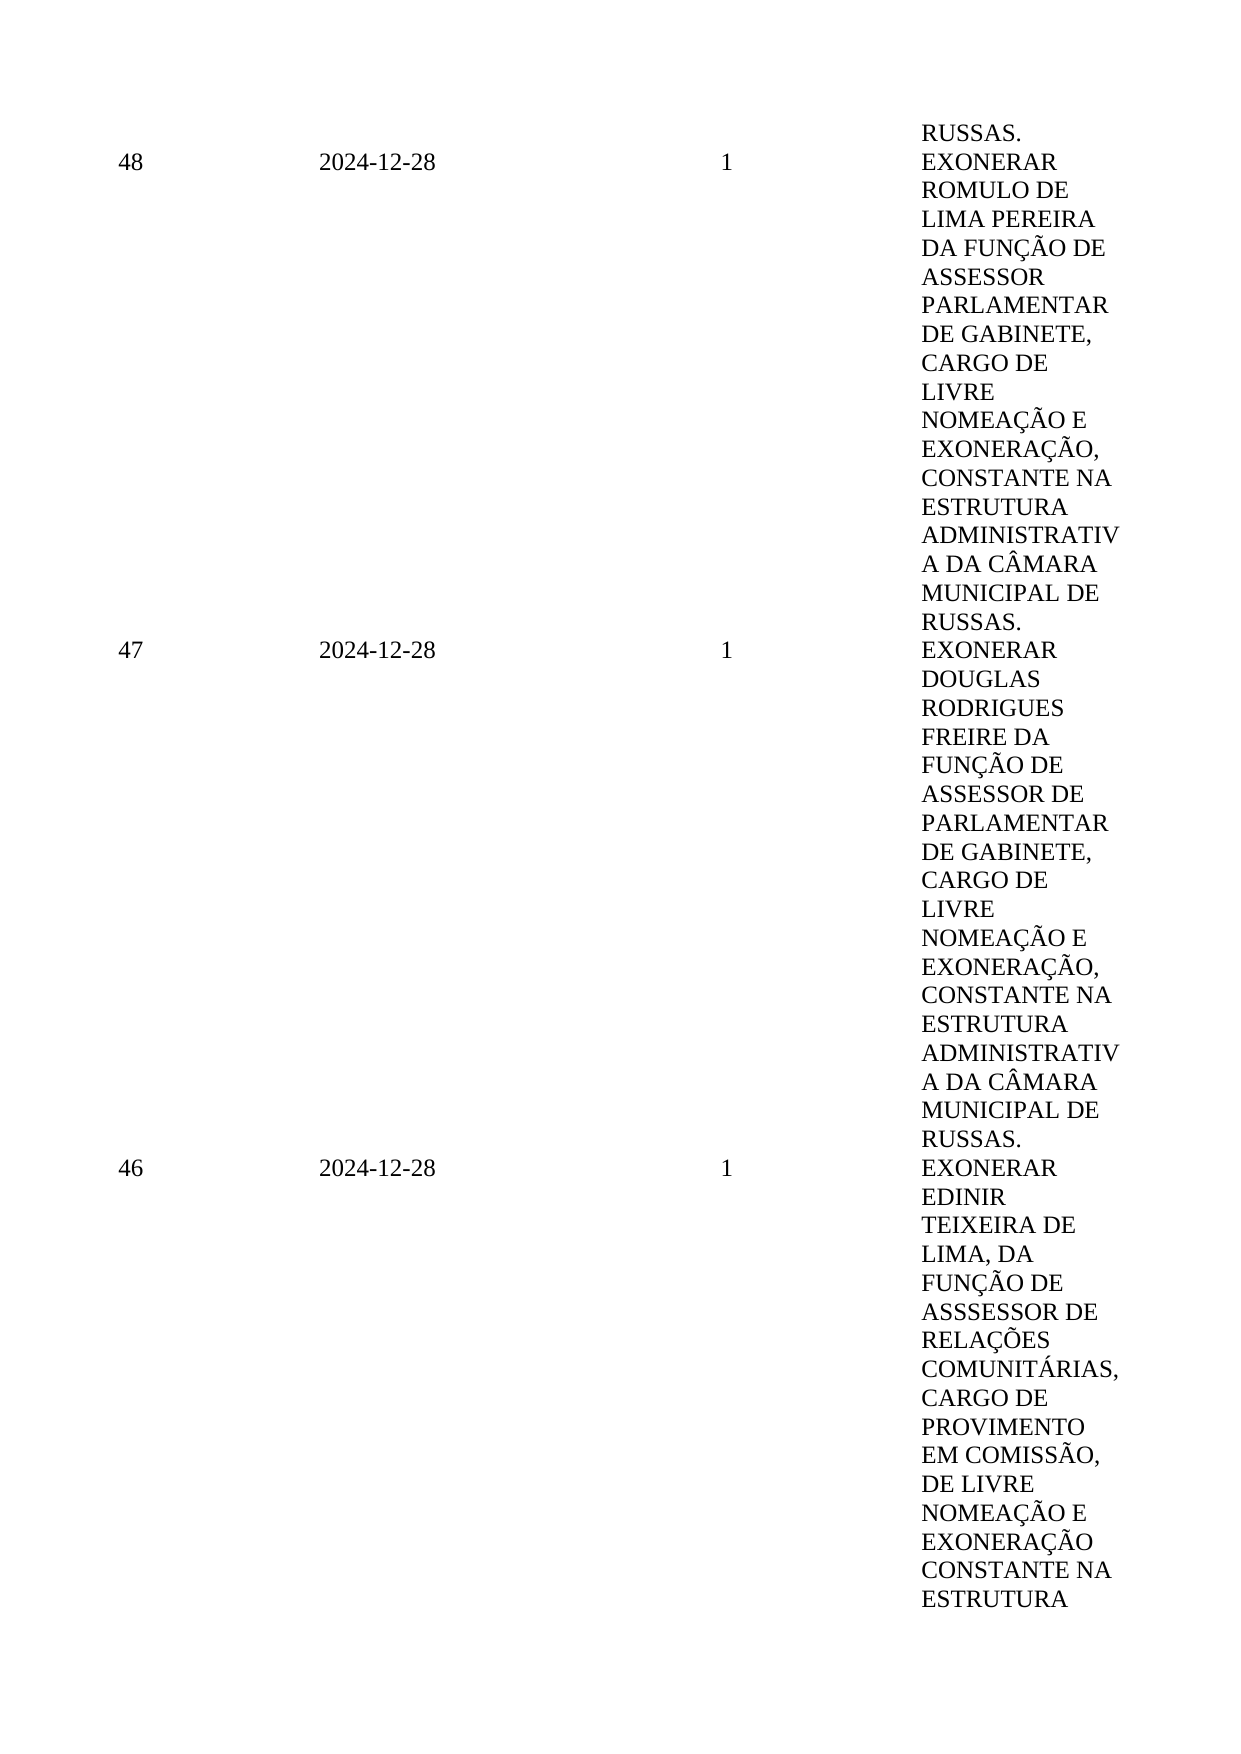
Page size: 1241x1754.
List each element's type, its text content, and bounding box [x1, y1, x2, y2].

table_cell [118, 118, 319, 147]
table_cell [720, 118, 921, 147]
table_cell EXONERAR ROMULO DE LIMA PEREIRA DA FUNÇÃO DE ASSESSOR PARLAMENTAR DE GABINETE, CARGO DE LIVRE NOMEAÇÃO E EXONERAÇÃO, CONSTANTE NA ESTRUTURA ADMINISTRATIVA DA CÂMARA MUNICIPAL DE RUSSAS. [921, 147, 1122, 636]
table_cell 47 [118, 636, 319, 1153]
table_cell EXONERAR DOUGLAS RODRIGUES FREIRE DA FUNÇÃO DE ASSESSOR DE PARLAMENTAR DE GABINETE, CARGO DE LIVRE NOMEAÇÃO E EXONERAÇÃO, CONSTANTE NA ESTRUTURA ADMINISTRATIVA DA CÂMARA MUNICIPAL DE RUSSAS. [921, 636, 1122, 1153]
table_cell [319, 118, 519, 147]
table_cell [520, 1153, 720, 1613]
table_cell [520, 636, 720, 1153]
table_cell 2024-12-28 [319, 1153, 519, 1613]
table_cell EXONERAR EDINIR TEIXEIRA DE LIMA, DA FUNÇÃO DE ASSSESSOR DE RELAÇÕES COMUNITÁRIAS, CARGO DE PROVIMENTO EM COMISSÃO, DE LIVRE NOMEAÇÃO E EXONERAÇÃO CONSTANTE NA ESTRUTURA [921, 1153, 1122, 1613]
table_cell 2024-12-28 [319, 636, 519, 1153]
table_cell 2024-12-28 [319, 147, 519, 636]
table_cell [520, 118, 720, 147]
table_cell 1 [720, 147, 921, 636]
table_cell [520, 147, 720, 636]
table_cell 1 [720, 636, 921, 1153]
table_cell 48 [118, 147, 319, 636]
table_cell 46 [118, 1153, 319, 1613]
table_cell 1 [720, 1153, 921, 1613]
table_cell RUSSAS. [921, 118, 1122, 147]
